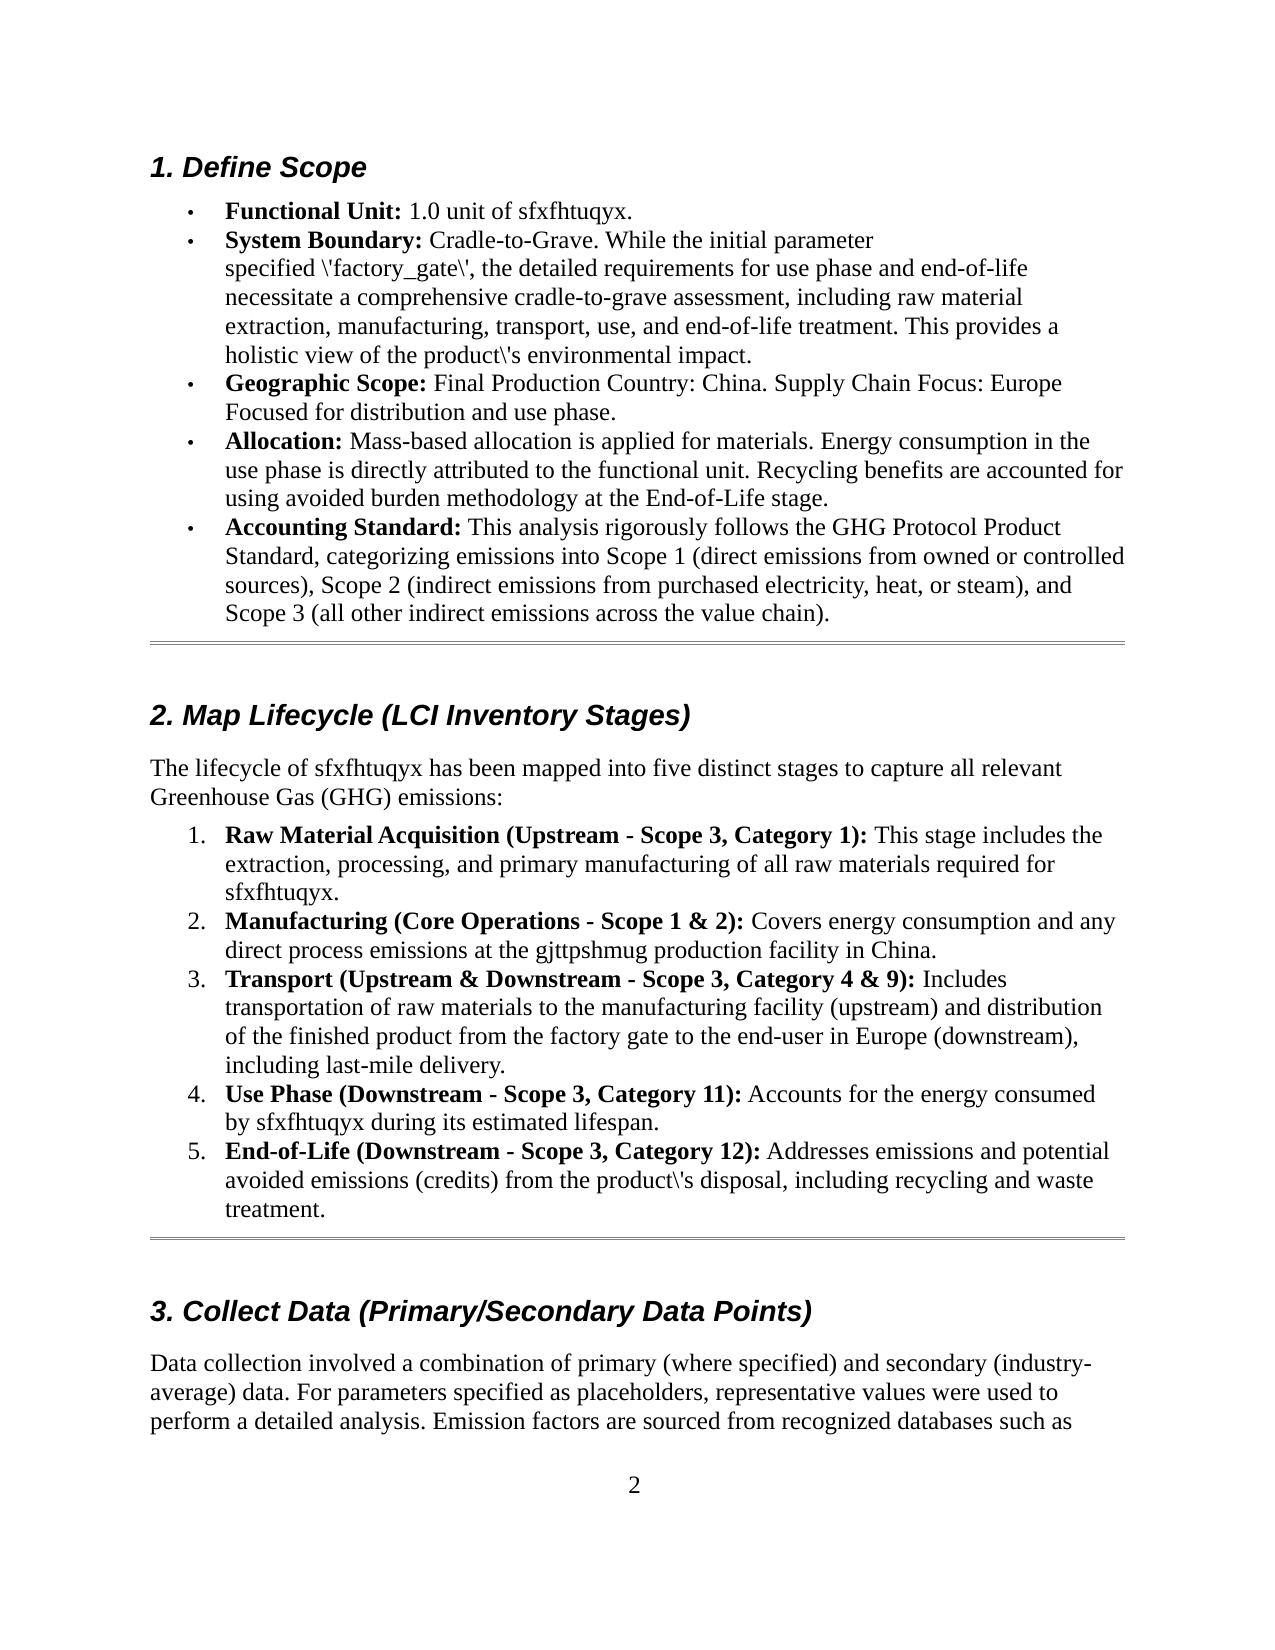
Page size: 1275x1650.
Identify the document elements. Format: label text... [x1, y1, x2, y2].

list Allocation: Mass-based allocation is applied for materials. Energy consumption in the use phase is directly attributed to the functional unit. Recycling benefits are accounted for using avoided burden methodology at the End-of-Life stage. [187, 426, 1125, 512]
list Transport (Upstream & Downstream - Scope 3, Category 4 & 9): Includes transportation of raw materials to the manufacturing facility (upstream) and distribution of the finished product from the factory gate to the end-user in Europe (downstream), including last-mile delivery. [187, 964, 1125, 1079]
list Use Phase (Downstream - Scope 3, Category 11): Accounts for the energy consumed by sfxfhtuqyx during its estimated lifespan. [187, 1079, 1125, 1136]
list Functional Unit: 1.0 unit of sfxfhtuqyx. [187, 196, 1125, 225]
subtitle 1. Define Scope [150, 150, 1125, 183]
list Manufacturing (Core Operations - Scope 1 & 2): Covers energy consumption and any direct process emissions at the gjttpshmug production facility in China. [187, 906, 1125, 964]
text The lifecycle of sfxfhtuqyx has been mapped into five distinct stages to capture all relevant Greenhouse Gas (GHG) emissions: [150, 753, 1125, 811]
text Data collection involved a combination of primary (where specified) and secondary (industry-average) data. For parameters specified as placeholders, representative values were used to perform a detailed analysis. Emission factors are sourced from recognized databases such as [150, 1348, 1125, 1435]
list Accounting Standard: This analysis rigorously follows the GHG Protocol Product Standard, categorizing emissions into Scope 1 (direct emissions from owned or controlled sources), Scope 2 (indirect emissions from purchased electricity, heat, or steam), and Scope 3 (all other indirect emissions across the value chain). [187, 512, 1125, 627]
list End-of-Life (Downstream - Scope 3, Category 12): Addresses emissions and potential avoided emissions (credits) from the product\'s disposal, including recycling and waste treatment. [187, 1136, 1125, 1222]
subtitle 3. Collect Data (Primary/Secondary Data Points) [150, 1293, 1125, 1327]
list Geographic Scope: Final Production Country: China. Supply Chain Focus: Europe Focused for distribution and use phase. [187, 368, 1125, 426]
list Raw Material Acquisition (Upstream - Scope 3, Category 1): This stage includes the extraction, processing, and primary manufacturing of all raw materials required for sfxfhtuqyx. [187, 820, 1125, 906]
subtitle 2. Map Lifecycle (LCI Inventory Stages) [150, 698, 1125, 732]
list System Boundary: Cradle-to-Grave. While the initial parameter specified \'factory_gate\', the detailed requirements for use phase and end-of-life necessitate a comprehensive cradle-to-grave assessment, including raw material extraction, manufacturing, transport, use, and end-of-life treatment. This provides a holistic view of the product\'s environmental impact. [187, 225, 1125, 368]
